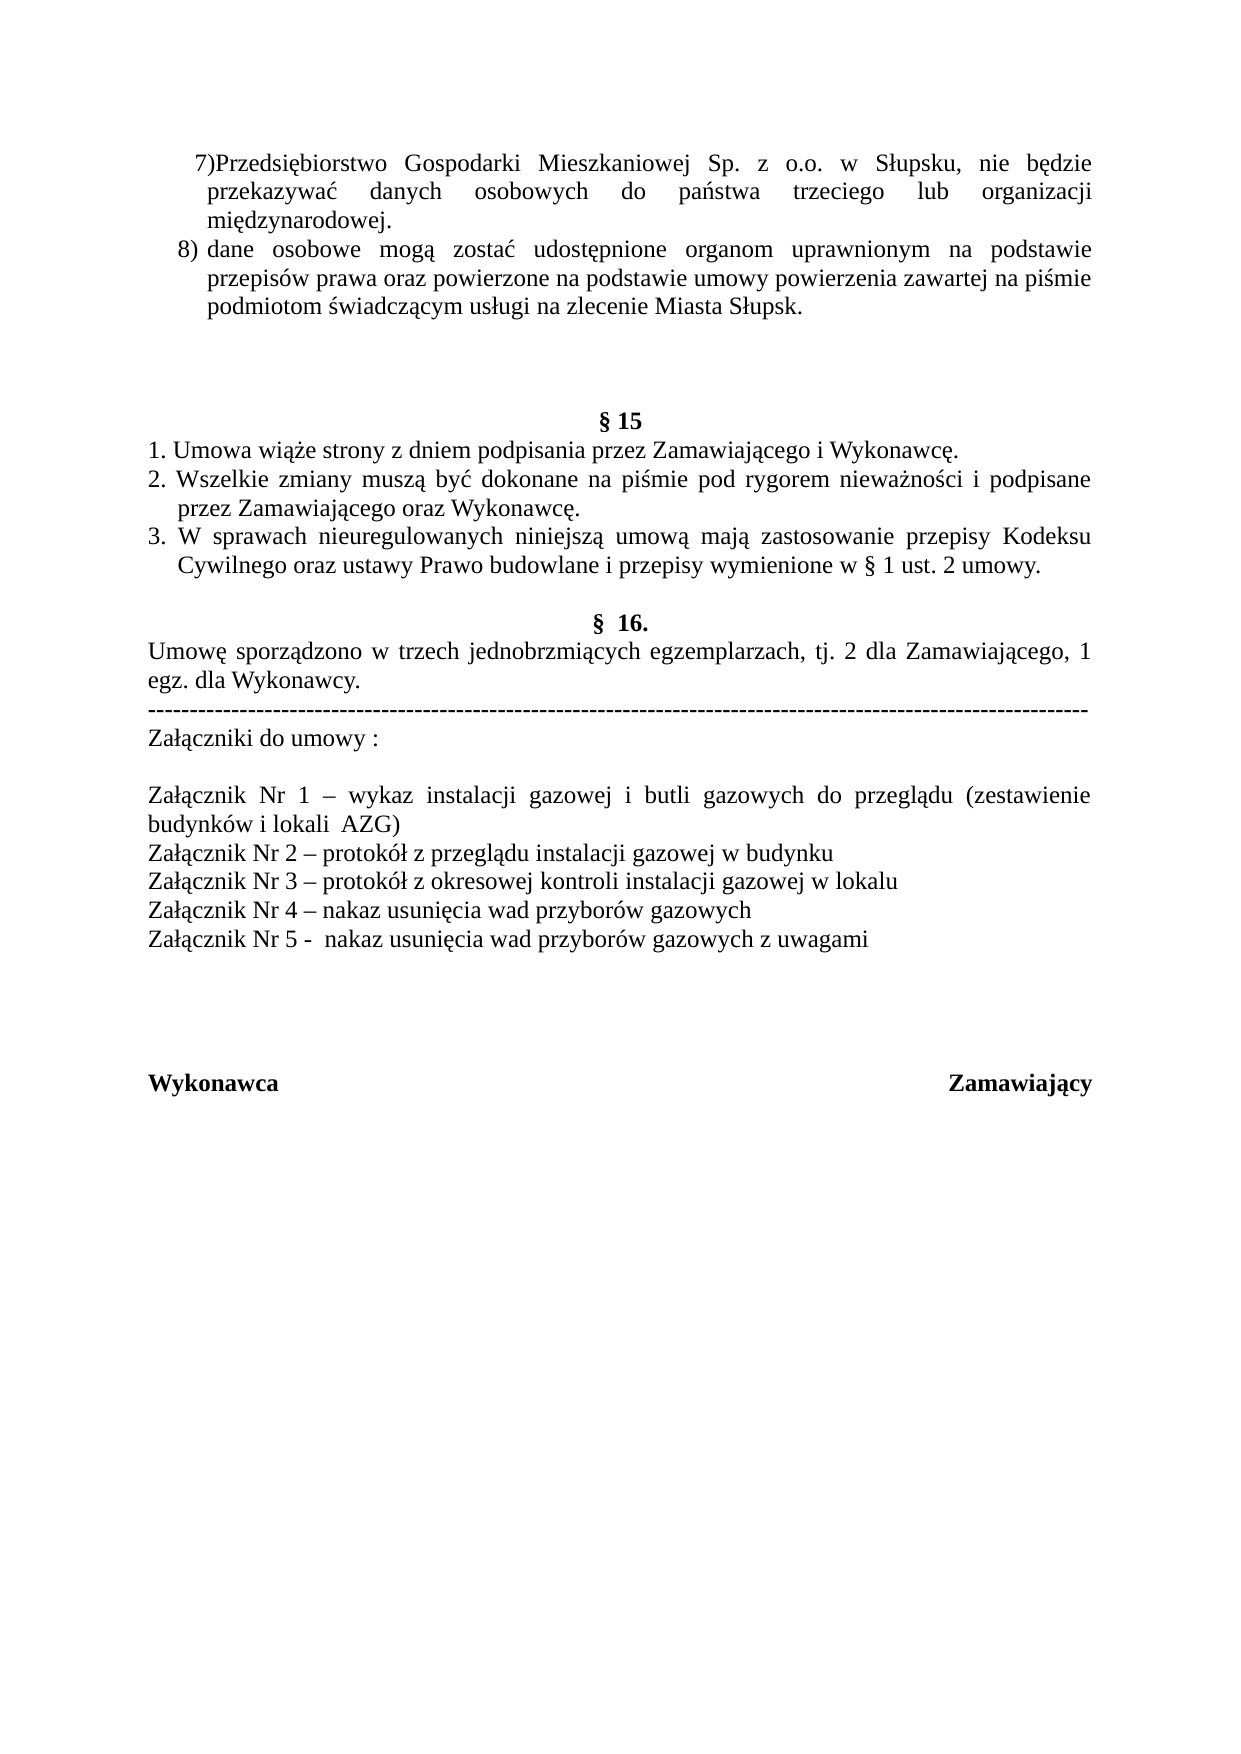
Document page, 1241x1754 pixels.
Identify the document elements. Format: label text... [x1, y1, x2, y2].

text ----------------------------------------------------------------------------------------------------------------- [148, 694, 1092, 723]
text 2. Wszelkie zmiany muszą być dokonane na piśmie pod rygorem nieważności i podpisane przez Zamawiającego oraz Wykonawcę. [148, 464, 1092, 521]
text Umowę sporządzono w trzech jednobrzmiących egzemplarzach, tj. 2 dla Zamawiającego, 1 egz. dla Wykonawcy. [148, 636, 1092, 694]
text 3. W sprawach nieuregulowanych niniejszą umową mają zastosowanie przepisy Kodeksu Cywilnego oraz ustawy Prawo budowlane i przepisy wymienione w § 1 ust. 2 umowy. [148, 521, 1092, 579]
text Załącznik Nr 3 – protokół z okresowej kontroli instalacji gazowej w lokalu [148, 866, 1092, 895]
text Załącznik Nr 5 - nakaz usunięcia wad przyborów gazowych z uwagami [148, 924, 1092, 953]
text Załącznik Nr 4 – nakaz usunięcia wad przyborów gazowych [148, 895, 1092, 924]
text Załączniki do umowy : [148, 723, 1092, 751]
text 1. Umowa wiąże strony z dniem podpisania przez Zamawiającego i Wykonawcę. [148, 435, 1092, 464]
list dane osobowe mogą zostać udostępnione organom uprawnionym na podstawie przepisów prawa oraz powierzone na podstawie umowy powierzenia zawartej na piśmie podmiotom świadczącym usługi na zlecenie Miasta Słupsk. [177, 234, 1092, 320]
text 7)Przedsiębiorstwo Gospodarki Mieszkaniowej Sp. z o.o. w Słupsku, nie będzie przekazywać danych osobowych do państwa trzeciego lub organizacji międzynarodowej. [177, 148, 1092, 234]
text Załącznik Nr 2 – protokół z przeglądu instalacji gazowej w budynku [148, 838, 1092, 866]
text § 15 [148, 406, 1092, 435]
text Załącznik Nr 1 – wykaz instalacji gazowej i butli gazowych do przeglądu (zestawienie budynków i lokali AZG) [148, 780, 1092, 838]
text Wykonawca Zamawiający [148, 1068, 1092, 1125]
text § 16. [148, 608, 1092, 636]
